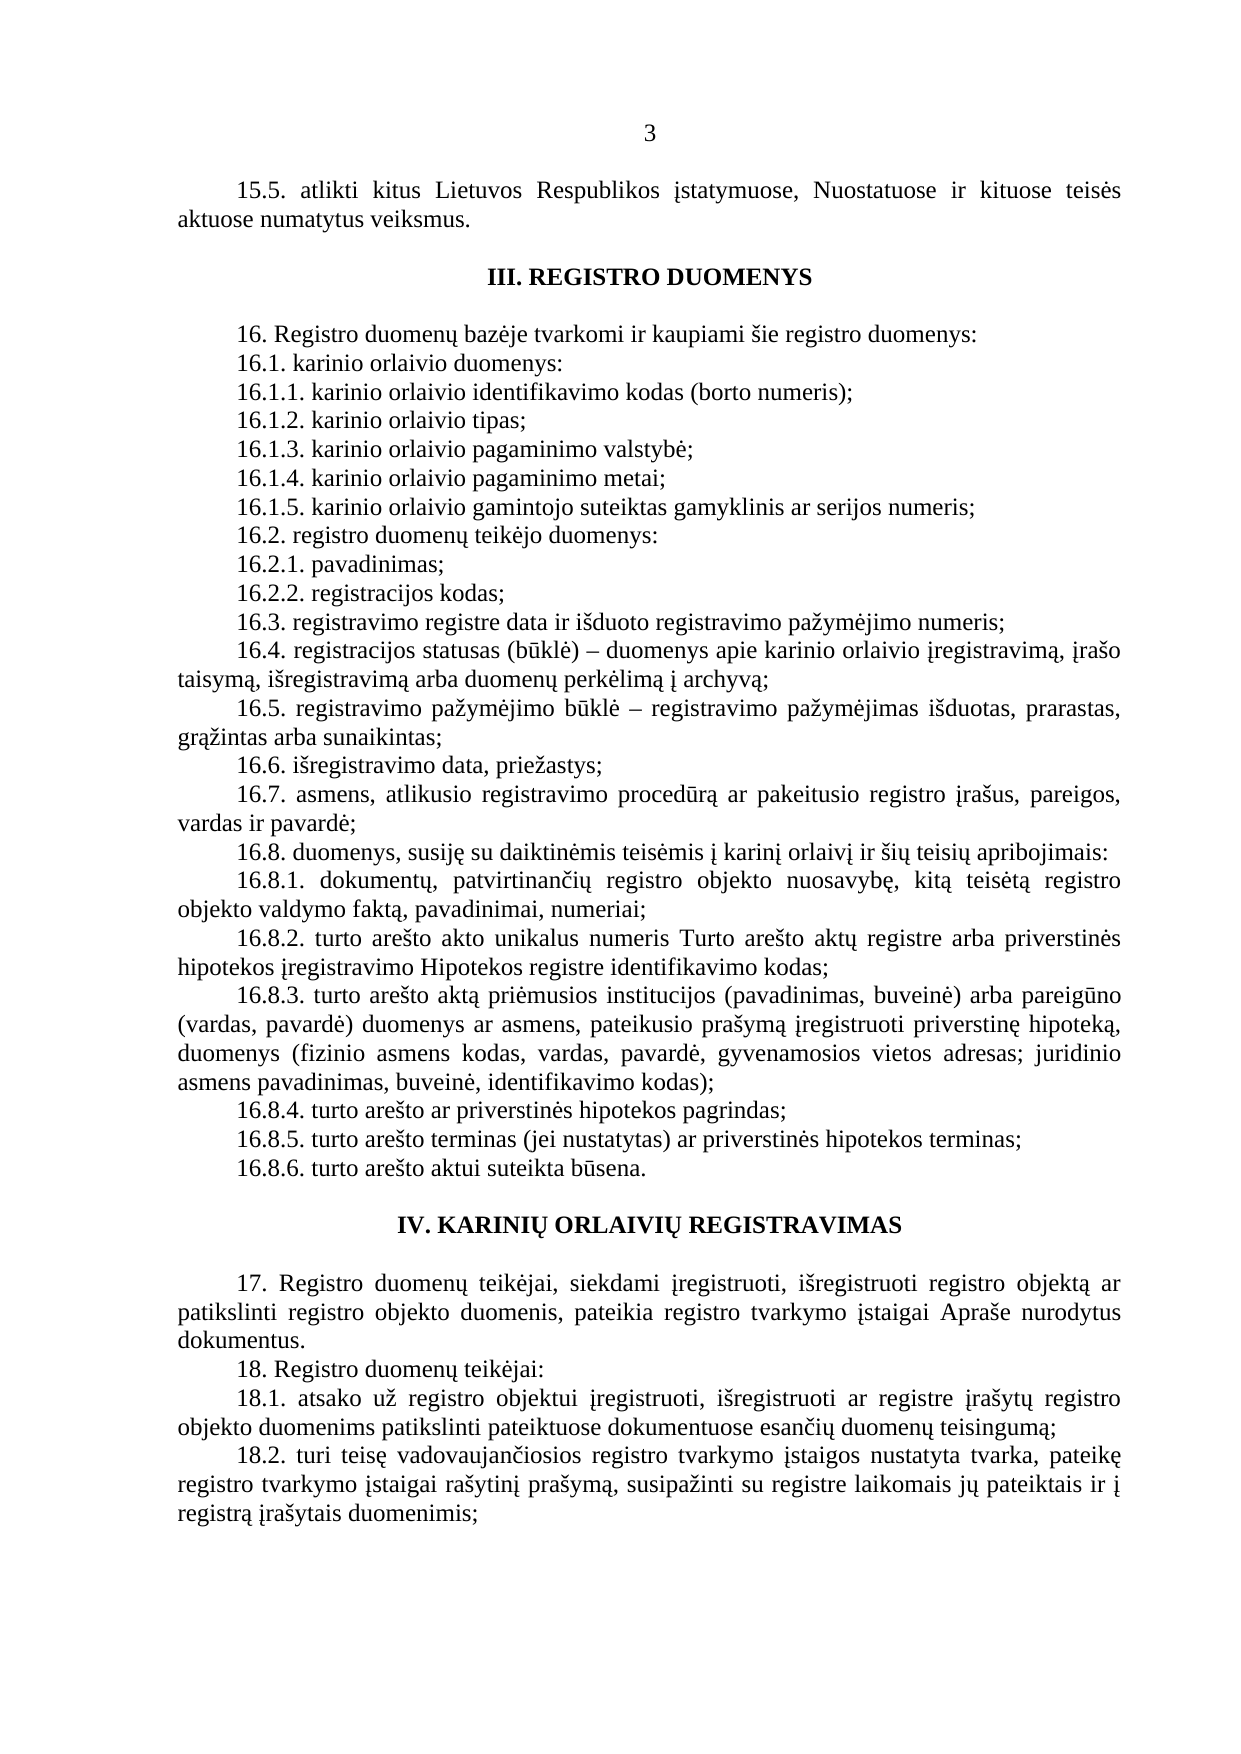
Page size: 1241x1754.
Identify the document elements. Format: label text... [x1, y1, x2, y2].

text 16.6. išregistravimo data, priežastys; [177, 751, 1122, 779]
text IV. KARINIŲ ORLAIVIŲ REGISTRAVIMAS [177, 1211, 1122, 1239]
text 16.2. registro duomenų teikėjo duomenys: [177, 521, 1122, 549]
text 16.8.1. dokumentų, patvirtinančių registro objekto nuosavybę, kitą teisėtą registro objekto valdymo faktą, pavadinimai, numeriai; [177, 866, 1122, 923]
text 16.1. karinio orlaivio duomenys: [177, 348, 1122, 377]
text 16.1.2. karinio orlaivio tipas; [177, 406, 1122, 434]
text 16. Registro duomenų bazėje tvarkomi ir kaupiami šie registro duomenys: [177, 319, 1122, 348]
text III. REGISTRO DUOMENYS [177, 262, 1122, 291]
text 16.4. registracijos statusas (būklė) – duomenys apie karinio orlaivio įregistravimą, įrašo taisymą, išregistravimą arba duomenų perkėlimą į archyvą; [177, 636, 1122, 693]
text 17. Registro duomenų teikėjai, siekdami įregistruoti, išregistruoti registro objektą ar patikslinti registro objekto duomenis, pateikia registro tvarkymo įstaigai Apraše nurodytus dokumentus. [177, 1268, 1122, 1354]
text 18.2. turi teisę vadovaujančiosios registro tvarkymo įstaigos nustatyta tvarka, pateikę registro tvarkymo įstaigai rašytinį prašymą, susipažinti su registre laikomais jų pateiktais ir į registrą įrašytais duomenimis; [177, 1441, 1122, 1527]
text 16.1.1. karinio orlaivio identifikavimo kodas (borto numeris); [177, 377, 1122, 406]
text 16.3. registravimo registre data ir išduoto registravimo pažymėjimo numeris; [177, 607, 1122, 636]
text 16.8.4. turto arešto ar priverstinės hipotekos pagrindas; [177, 1096, 1122, 1124]
text 16.1.5. karinio orlaivio gamintojo suteiktas gamyklinis ar serijos numeris; [177, 492, 1122, 521]
text 15.5. atlikti kitus Lietuvos Respublikos įstatymuose, Nuostatuose ir kituose teisės aktuose numatytus veiksmus. [177, 176, 1122, 233]
text 16.2.2. registracijos kodas; [177, 578, 1122, 607]
text 16.8.6. turto arešto aktui suteikta būsena. [177, 1153, 1122, 1182]
text 16.8. duomenys, susiję su daiktinėmis teisėmis į karinį orlaivį ir šių teisių apribojimais: [177, 837, 1122, 866]
text 16.1.4. karinio orlaivio pagaminimo metai; [177, 463, 1122, 492]
text 18. Registro duomenų teikėjai: [177, 1354, 1122, 1383]
text 16.2.1. pavadinimas; [177, 549, 1122, 578]
text 16.8.3. turto arešto aktą priėmusios institucijos (pavadinimas, buveinė) arba pareigūno (vardas, pavardė) duomenys ar asmens, pateikusio prašymą įregistruoti priverstinę hipoteką, duomenys (fizinio asmens kodas, vardas, pavardė, gyvenamosios vietos adresas; juridinio asmens pavadinimas, buveinė, identifikavimo kodas); [177, 981, 1122, 1096]
text 16.5. registravimo pažymėjimo būklė – registravimo pažymėjimas išduotas, prarastas, grąžintas arba sunaikintas; [177, 693, 1122, 751]
text 16.1.3. karinio orlaivio pagaminimo valstybė; [177, 434, 1122, 463]
text 18.1. atsako už registro objektui įregistruoti, išregistruoti ar registre įrašytų registro objekto duomenims patikslinti pateiktuose dokumentuose esančių duomenų teisingumą; [177, 1383, 1122, 1441]
text 16.7. asmens, atlikusio registravimo procedūrą ar pakeitusio registro įrašus, pareigos, vardas ir pavardė; [177, 779, 1122, 837]
text 16.8.5. turto arešto terminas (jei nustatytas) ar priverstinės hipotekos terminas; [177, 1124, 1122, 1153]
text 16.8.2. turto arešto akto unikalus numeris Turto arešto aktų registre arba priverstinės hipotekos įregistravimo Hipotekos registre identifikavimo kodas; [177, 923, 1122, 981]
